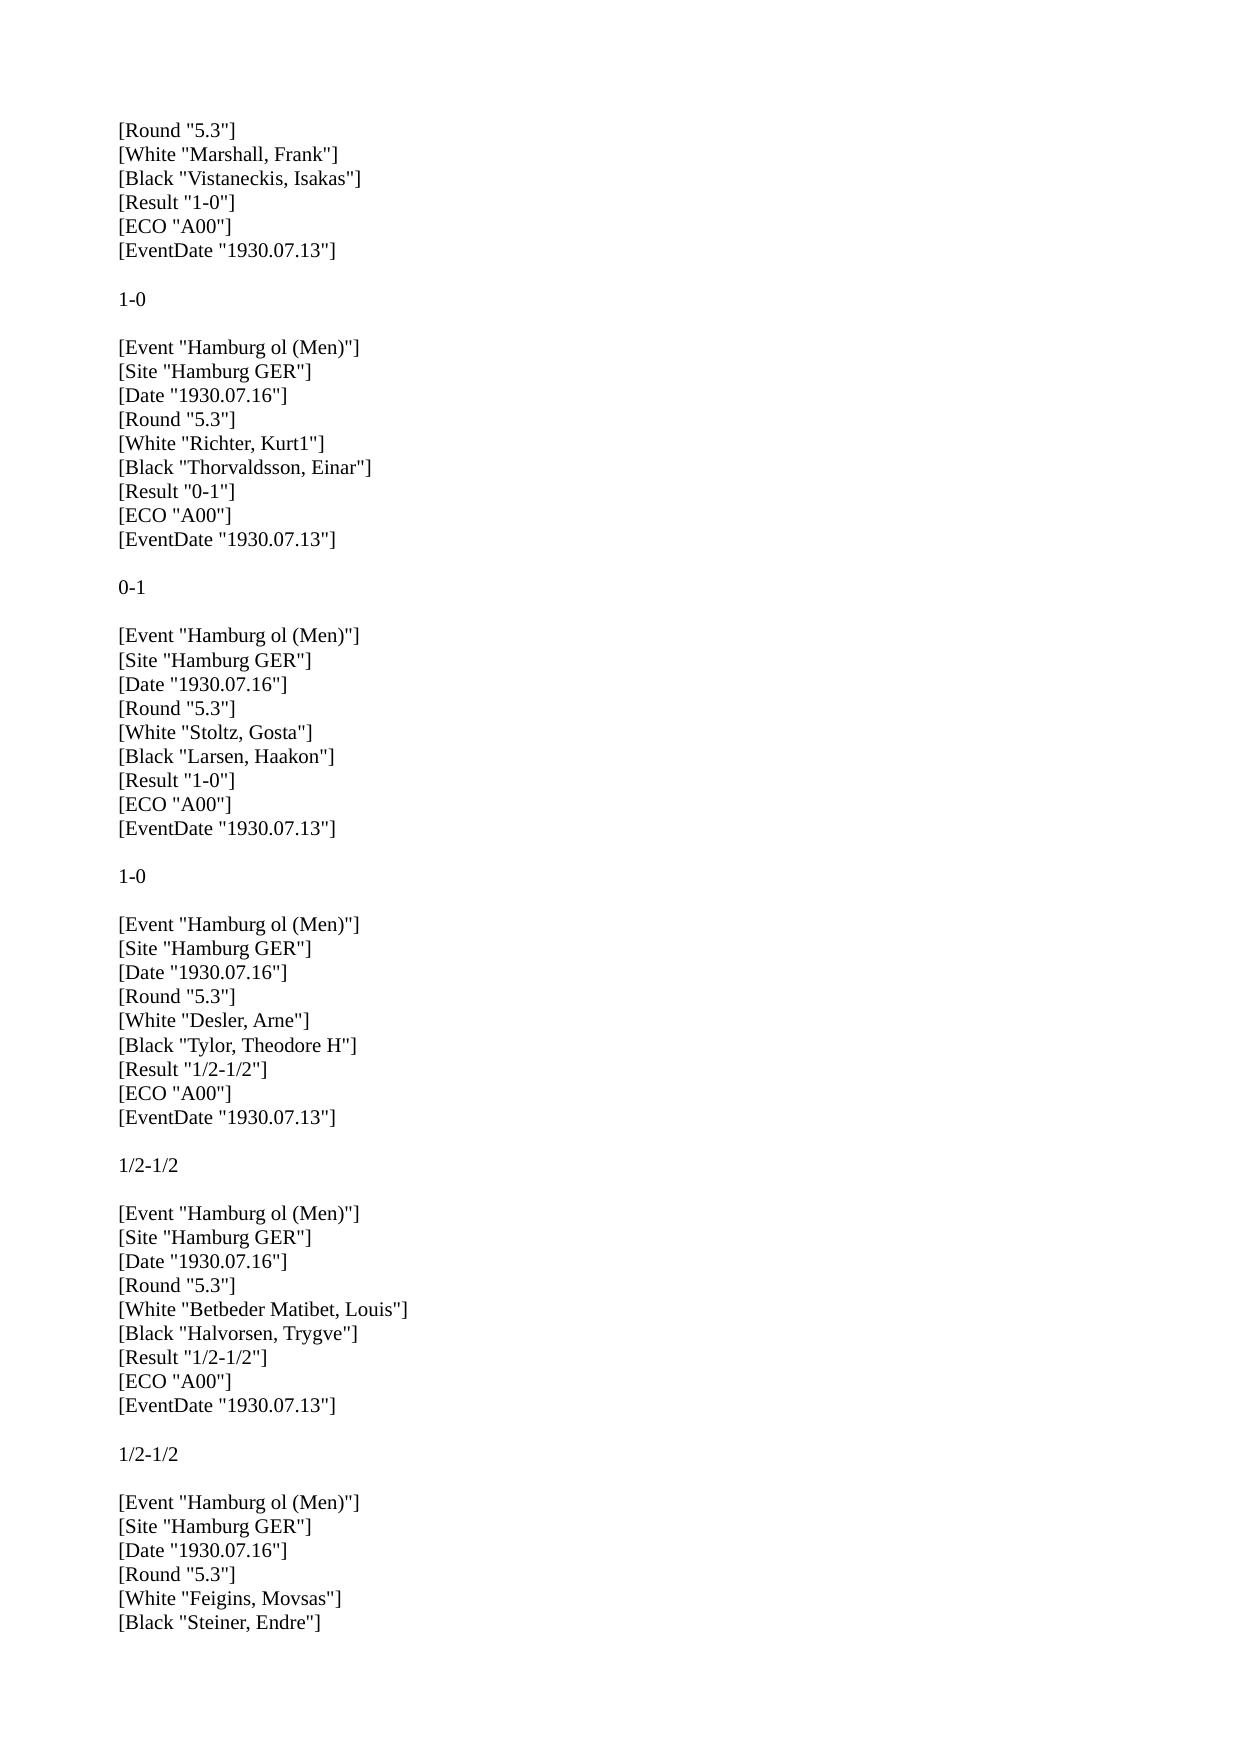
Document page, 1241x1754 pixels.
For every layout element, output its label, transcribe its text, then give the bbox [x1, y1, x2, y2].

text [Date "1930.07.16"] [118, 960, 1122, 984]
text [White "Feigins, Movsas"] [118, 1586, 1122, 1610]
text 1/2-1/2 [118, 1442, 1122, 1466]
text [Round "5.3"] [118, 1273, 1122, 1297]
text [White "Richter, Kurt1"] [118, 431, 1122, 455]
text [Round "5.3"] [118, 984, 1122, 1008]
text [Site "Hamburg GER"] [118, 936, 1122, 960]
text [Event "Hamburg ol (Men)"] [118, 1201, 1122, 1225]
text [ECO "A00"] [118, 1369, 1122, 1393]
text [ECO "A00"] [118, 792, 1122, 816]
text [EventDate "1930.07.13"] [118, 1393, 1122, 1417]
text [Date "1930.07.16"] [118, 1249, 1122, 1273]
text 1/2-1/2 [118, 1153, 1122, 1177]
text [Result "1-0"] [118, 768, 1122, 792]
text [Result "1-0"] [118, 190, 1122, 214]
text 0-1 [118, 575, 1122, 599]
text [EventDate "1930.07.13"] [118, 238, 1122, 262]
text [Event "Hamburg ol (Men)"] [118, 335, 1122, 359]
text [EventDate "1930.07.13"] [118, 816, 1122, 840]
text 1-0 [118, 864, 1122, 888]
text [Black "Halvorsen, Trygve"] [118, 1321, 1122, 1345]
text [Result "1/2-1/2"] [118, 1345, 1122, 1369]
text 1-0 [118, 287, 1122, 311]
text [Black "Thorvaldsson, Einar"] [118, 455, 1122, 479]
text [Black "Vistaneckis, Isakas"] [118, 166, 1122, 190]
text [Event "Hamburg ol (Men)"] [118, 623, 1122, 647]
text [EventDate "1930.07.13"] [118, 1105, 1122, 1129]
text [Black "Tylor, Theodore H"] [118, 1032, 1122, 1057]
text [Date "1930.07.16"] [118, 1538, 1122, 1562]
text [White "Betbeder Matibet, Louis"] [118, 1297, 1122, 1321]
text [Date "1930.07.16"] [118, 672, 1122, 696]
text [Round "5.3"] [118, 696, 1122, 720]
text [Site "Hamburg GER"] [118, 1514, 1122, 1538]
text [Round "5.3"] [118, 1562, 1122, 1586]
text [Event "Hamburg ol (Men)"] [118, 912, 1122, 936]
text [Black "Larsen, Haakon"] [118, 744, 1122, 768]
text [White "Desler, Arne"] [118, 1008, 1122, 1032]
text [ECO "A00"] [118, 1081, 1122, 1105]
text [Date "1930.07.16"] [118, 383, 1122, 407]
text [EventDate "1930.07.13"] [118, 527, 1122, 551]
text [Site "Hamburg GER"] [118, 1225, 1122, 1249]
text [Site "Hamburg GER"] [118, 647, 1122, 672]
text [Result "0-1"] [118, 479, 1122, 503]
text [ECO "A00"] [118, 503, 1122, 527]
text [Round "5.3"] [118, 118, 1122, 142]
text [Site "Hamburg GER"] [118, 359, 1122, 383]
text [ECO "A00"] [118, 214, 1122, 238]
text [Black "Steiner, Endre"] [118, 1610, 1122, 1634]
text [Result "1/2-1/2"] [118, 1057, 1122, 1081]
text [White "Stoltz, Gosta"] [118, 720, 1122, 744]
text [Event "Hamburg ol (Men)"] [118, 1490, 1122, 1514]
text [Round "5.3"] [118, 407, 1122, 431]
text [White "Marshall, Frank"] [118, 142, 1122, 166]
